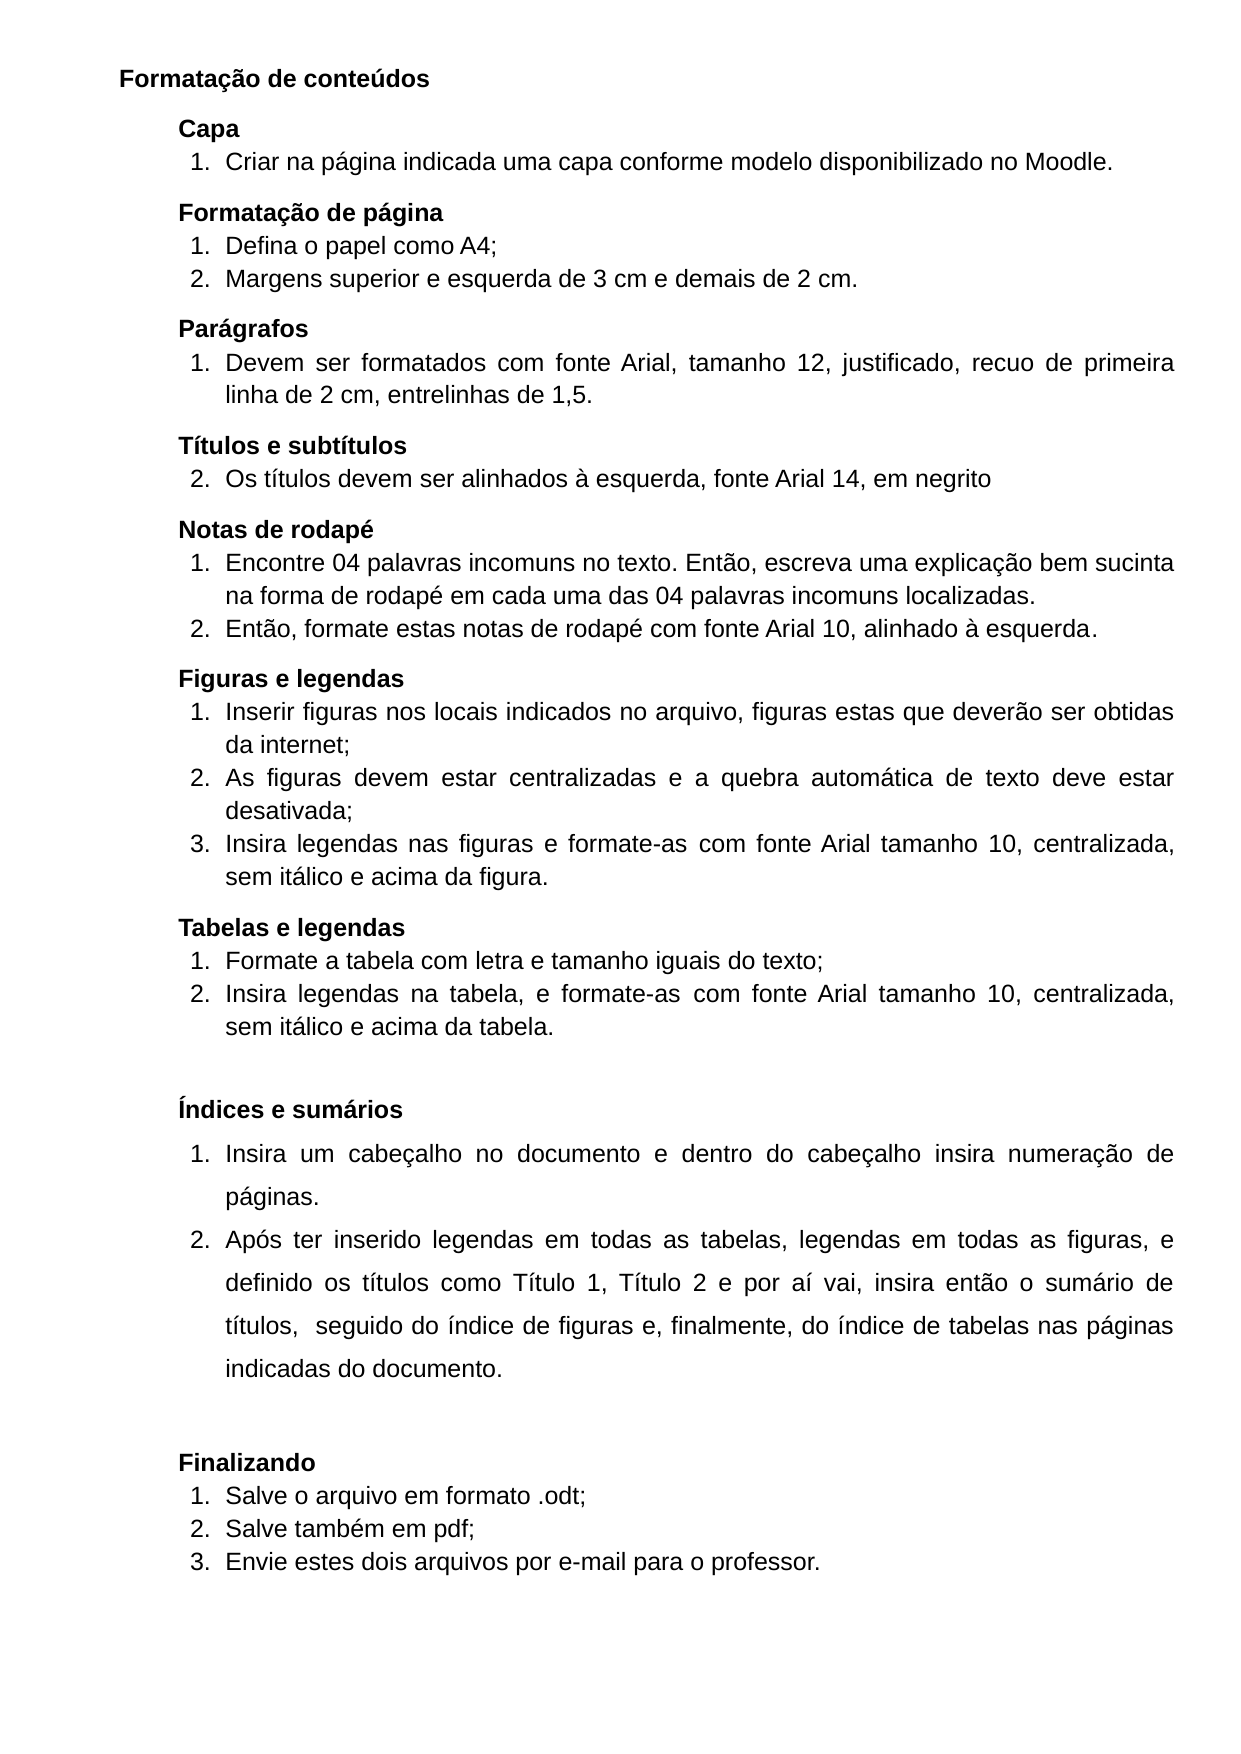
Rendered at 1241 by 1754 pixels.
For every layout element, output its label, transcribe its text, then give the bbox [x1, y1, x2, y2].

text Formatação de página [60, 198, 1176, 227]
list Criar na página indicada uma capa conforme modelo disponibilizado no Moodle. [190, 147, 1176, 176]
list Devem ser formatados com fonte Arial, tamanho 12, justificado, recuo de primeira linha de 2 cm, entrelinhas de 1,5. [190, 347, 1176, 409]
list Então, formate estas notas de rodapé com fonte Arial 10, alinhado à esquerda. [190, 614, 1176, 642]
list Salve o arquivo em formato .odt; [190, 1481, 1176, 1509]
list As figuras devem estar centralizadas e a quebra automática de texto deve estar desativada; [190, 763, 1176, 825]
list Insira legendas nas figuras e formate-as com fonte Arial tamanho 10, centralizada, sem itálico e acima da figura. [190, 829, 1176, 891]
text Formatação de conteúdos [60, 64, 1176, 93]
list Após ter inserido legendas em todas as tabelas, legendas em todas as figuras, e definido os títulos como Título 1, Título 2 e por aí vai, insira então o sumário de títulos, seguido do índice de figuras e, finalmente, do índice de tabelas nas páginas indicadas do documento. [190, 1225, 1176, 1383]
text Tabelas e legendas [60, 913, 1176, 942]
list Inserir figuras nos locais indicados no arquivo, figuras estas que deverão ser obtidas da internet; [190, 697, 1176, 759]
list Encontre 04 palavras incomuns no texto. Então, escreva uma explicação bem sucinta na forma de rodapé em cada uma das 04 palavras incomuns localizadas. [190, 548, 1176, 609]
text Índices e sumários [60, 1095, 1176, 1124]
list Formate a tabela com letra e tamanho iguais do texto; [190, 946, 1176, 974]
list Insira um cabeçalho no documento e dentro do cabeçalho insira numeração de páginas. [190, 1138, 1176, 1210]
text Capa [60, 114, 1176, 143]
text Finalizando [60, 1448, 1176, 1477]
list Defina o papel como A4; [190, 231, 1176, 260]
list Envie estes dois arquivos por e-mail para o professor. [190, 1547, 1176, 1576]
text Títulos e subtítulos [60, 431, 1176, 460]
list Salve também em pdf; [190, 1514, 1176, 1543]
list Margens superior e esquerda de 3 cm e demais de 2 cm. [190, 264, 1176, 293]
text Parágrafos [60, 314, 1176, 343]
text Notas de rodapé [60, 514, 1176, 543]
list Os títulos devem ser alinhados à esquerda, fonte Arial 14, em negrito [190, 464, 1176, 493]
text Figuras e legendas [60, 664, 1176, 693]
list Insira legendas na tabela, e formate-as com fonte Arial tamanho 10, centralizada, sem itálico e acima da tabela. [190, 979, 1176, 1041]
